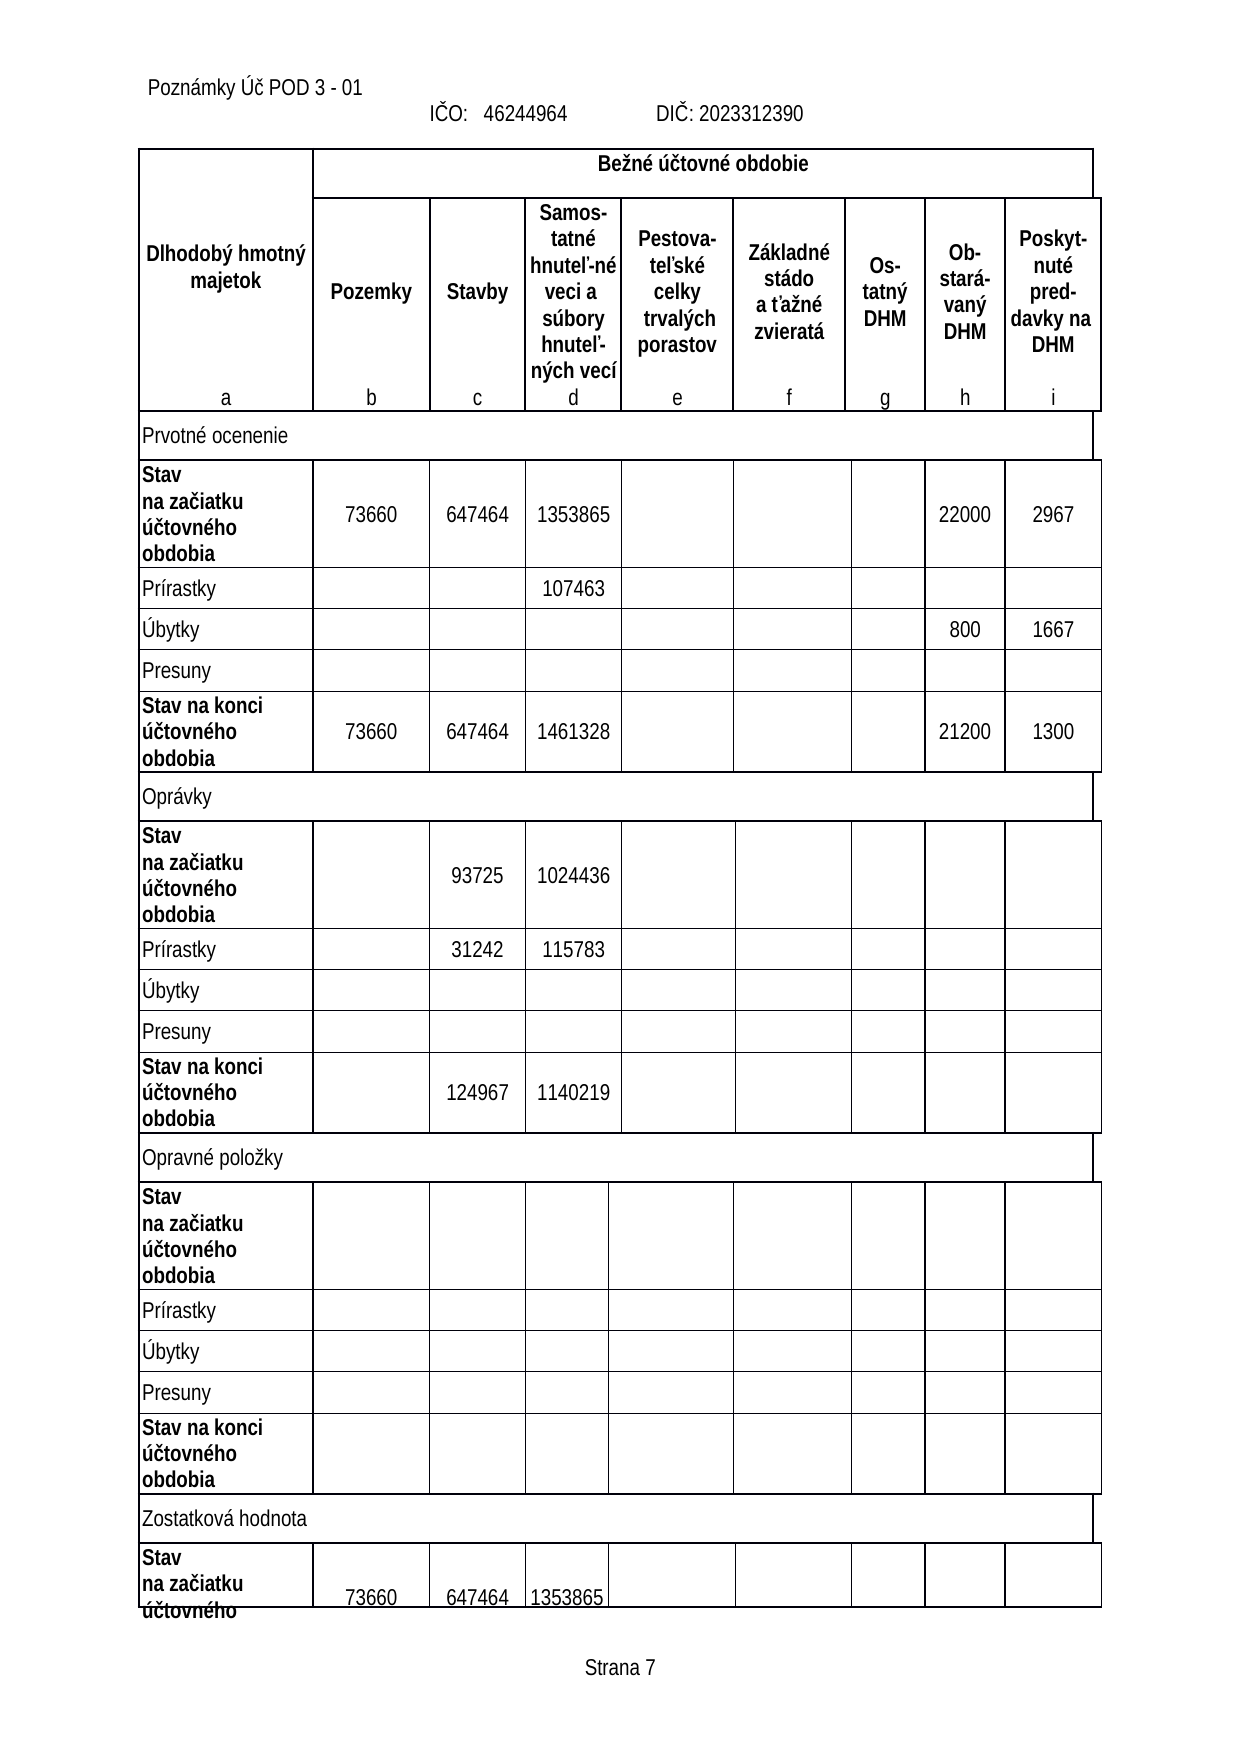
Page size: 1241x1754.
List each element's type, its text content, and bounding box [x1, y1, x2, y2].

table_cell 22000 [926, 461, 1004, 567]
table_cell [622, 461, 733, 567]
table_cell [526, 970, 621, 1010]
table_cell [1006, 1011, 1101, 1052]
table_cell [314, 1011, 429, 1052]
table_cell [926, 1183, 1004, 1288]
table_cell Stav na konci účtovného obdobia [140, 1053, 312, 1132]
table_cell Základné stádo a ťažné zvieratá [734, 199, 844, 383]
table_cell Stav na začiatku účtovného obdobia [140, 822, 312, 928]
table_cell [852, 1372, 924, 1413]
table_cell [1006, 1183, 1101, 1288]
table_cell [609, 1544, 735, 1606]
table_cell Stav na začiatku účtovného obdobia [140, 461, 312, 567]
table_cell i [1006, 384, 1100, 410]
table_cell Presuny [140, 650, 312, 691]
table_cell d [526, 384, 620, 410]
table_cell Poskyt-nuté pred-davky na DHM [1006, 199, 1100, 383]
table_cell [734, 1290, 851, 1330]
table_cell [526, 1290, 608, 1330]
table_cell [734, 1372, 851, 1413]
table_cell 115783 [526, 929, 621, 969]
table_cell [1094, 1134, 1101, 1181]
table_cell [314, 1331, 429, 1371]
table_cell 31242 [430, 929, 525, 969]
table_cell [314, 929, 429, 969]
table_cell [734, 1331, 851, 1371]
table_cell Prírastky [140, 568, 312, 608]
table_cell [1006, 929, 1101, 969]
table_cell [926, 1331, 1004, 1371]
table_cell [430, 650, 525, 691]
table_cell [926, 1414, 1004, 1493]
table_cell b [314, 384, 429, 410]
table_cell [526, 1414, 608, 1493]
table_cell [609, 1290, 733, 1330]
table_cell 1461328 [526, 692, 621, 771]
table_cell [734, 692, 851, 771]
table_cell [852, 568, 924, 608]
table_cell [852, 461, 924, 567]
table_cell [926, 1544, 1004, 1606]
table_cell [852, 1011, 924, 1052]
table_cell Pozemky [314, 199, 429, 383]
table_cell [609, 1372, 733, 1413]
table_cell [852, 1331, 924, 1371]
table_cell 1353865 [526, 461, 621, 567]
table_cell [736, 1544, 851, 1606]
table_cell [430, 1183, 525, 1288]
table_cell [1094, 773, 1101, 820]
table_cell Oprávky [140, 773, 1092, 820]
table_cell 647464 [430, 692, 525, 771]
table_cell [314, 650, 429, 691]
table_cell a [140, 384, 312, 410]
table_cell [314, 1290, 429, 1330]
table_cell [314, 568, 429, 608]
table_cell 647464 [430, 1544, 525, 1606]
table_cell [852, 650, 924, 691]
table_cell Opravné položky [140, 1134, 1092, 1181]
table_cell [609, 1183, 733, 1288]
table_cell [622, 970, 735, 1010]
table_cell [314, 609, 429, 649]
table_cell 21200 [926, 692, 1004, 771]
table_cell [926, 1053, 1004, 1132]
table_cell 1140219 [526, 1053, 621, 1132]
table_cell Stav na konci účtovného obdobia [140, 692, 312, 771]
table_cell [734, 1183, 851, 1288]
table_cell g [846, 384, 924, 410]
table_cell [622, 692, 733, 771]
table_cell [736, 929, 851, 969]
table_cell [1006, 1290, 1101, 1330]
table_cell [430, 1290, 525, 1330]
table_cell Prvotné ocenenie [140, 412, 1092, 459]
table_cell [852, 1290, 924, 1330]
table_cell [430, 1372, 525, 1413]
table_cell [526, 1372, 608, 1413]
table_cell [852, 1053, 924, 1132]
table_cell [926, 1372, 1004, 1413]
table_cell [314, 822, 429, 928]
table_cell [1006, 1372, 1101, 1413]
table_cell f [734, 384, 844, 410]
table_cell [526, 1011, 621, 1052]
table_cell 73660 [314, 461, 429, 567]
table_cell [622, 929, 735, 969]
table_cell Stav na konci účtovného obdobia [140, 1414, 312, 1493]
table_cell [314, 1053, 429, 1132]
table_cell [526, 1183, 608, 1288]
table_cell Stav na začiatku účtovného obdobia [140, 1183, 312, 1288]
table_cell [736, 1053, 851, 1132]
table_cell Stavby [431, 199, 524, 383]
table_cell 1024436 [526, 822, 621, 928]
table_cell [1094, 412, 1101, 459]
table_cell [314, 1372, 429, 1413]
table_cell [430, 568, 525, 608]
table_cell [1006, 1053, 1101, 1132]
table_cell Pestova-teľské celky trvalých porastov [622, 199, 732, 383]
table_cell e [622, 384, 732, 410]
table_cell [609, 1414, 733, 1493]
table_cell [609, 1331, 733, 1371]
table_cell [852, 692, 924, 771]
table_cell [926, 568, 1004, 608]
table_header Dlhodobý hmotný majetok [140, 150, 312, 383]
table_cell 93725 [430, 822, 525, 928]
table_cell [314, 1414, 429, 1493]
table_header Bežné účtovné obdobie [314, 150, 1092, 197]
table_cell [622, 1053, 735, 1132]
table_cell 800 [926, 609, 1004, 649]
table_cell [926, 650, 1004, 691]
table_cell [926, 822, 1004, 928]
table_cell [430, 1011, 525, 1052]
table_cell Samos-tatné hnuteľ-né veci a súbory hnuteľ-ných vecí [526, 199, 620, 383]
table_cell Os-tatný DHM [846, 199, 924, 383]
table_cell [926, 929, 1004, 969]
table_cell [622, 568, 733, 608]
table_cell Presuny [140, 1011, 312, 1052]
table_cell [1006, 970, 1101, 1010]
table_cell [736, 1011, 851, 1052]
table_cell [430, 609, 525, 649]
table_cell 107463 [526, 568, 621, 608]
table_cell 1667 [1006, 609, 1101, 649]
table_cell 1300 [1006, 692, 1101, 771]
table_cell [734, 650, 851, 691]
table_cell Prírastky [140, 1290, 312, 1330]
table_cell 73660 [314, 1544, 429, 1606]
table_cell Ob-stará-vaný DHM [926, 199, 1004, 383]
table_cell h [926, 384, 1004, 410]
table_cell [622, 822, 735, 928]
table_cell [1006, 822, 1101, 928]
table_cell [852, 970, 924, 1010]
table_cell [852, 1183, 924, 1288]
table_cell 124967 [430, 1053, 525, 1132]
table_cell [852, 609, 924, 649]
table_cell [926, 1011, 1004, 1052]
table_cell [430, 1414, 525, 1493]
table_cell [622, 609, 733, 649]
table_cell [734, 1414, 851, 1493]
table_cell Úbytky [140, 609, 312, 649]
table_cell [852, 929, 924, 969]
table_cell [622, 650, 733, 691]
table_cell [430, 1331, 525, 1371]
table_cell [622, 1011, 735, 1052]
table_cell [1006, 1544, 1101, 1606]
table_cell [314, 970, 429, 1010]
table_cell 73660 [314, 692, 429, 771]
table_cell Zostatková hodnota [140, 1495, 1092, 1542]
table_cell [852, 1414, 924, 1493]
table_cell [1006, 1331, 1101, 1371]
table_cell Presuny [140, 1372, 312, 1413]
table_cell [526, 609, 621, 649]
table_cell c [431, 384, 524, 410]
table_cell [926, 1290, 1004, 1330]
table_cell 1353865 [526, 1544, 608, 1606]
table_cell [526, 650, 621, 691]
table_cell [314, 1183, 429, 1288]
table_cell [1006, 568, 1101, 608]
table_cell 2967 [1006, 461, 1101, 567]
table_cell [852, 822, 924, 928]
table_cell Prírastky [140, 929, 312, 969]
table_cell [430, 970, 525, 1010]
table_cell [734, 609, 851, 649]
table_header [1094, 148, 1101, 197]
table_cell 647464 [430, 461, 525, 567]
table_cell [1006, 650, 1101, 691]
table_cell [736, 970, 851, 1010]
table_cell [734, 568, 851, 608]
table_cell Úbytky [140, 970, 312, 1010]
table_cell [526, 1331, 608, 1371]
table_cell Úbytky [140, 1331, 312, 1371]
table_cell [734, 461, 851, 567]
table_cell [852, 1544, 924, 1606]
table_cell [736, 822, 851, 928]
table_cell Stav na začiatku účtovného obdobia [140, 1544, 312, 1606]
table_cell [1006, 1414, 1101, 1493]
table_cell [926, 970, 1004, 1010]
table_cell [1094, 1495, 1101, 1542]
